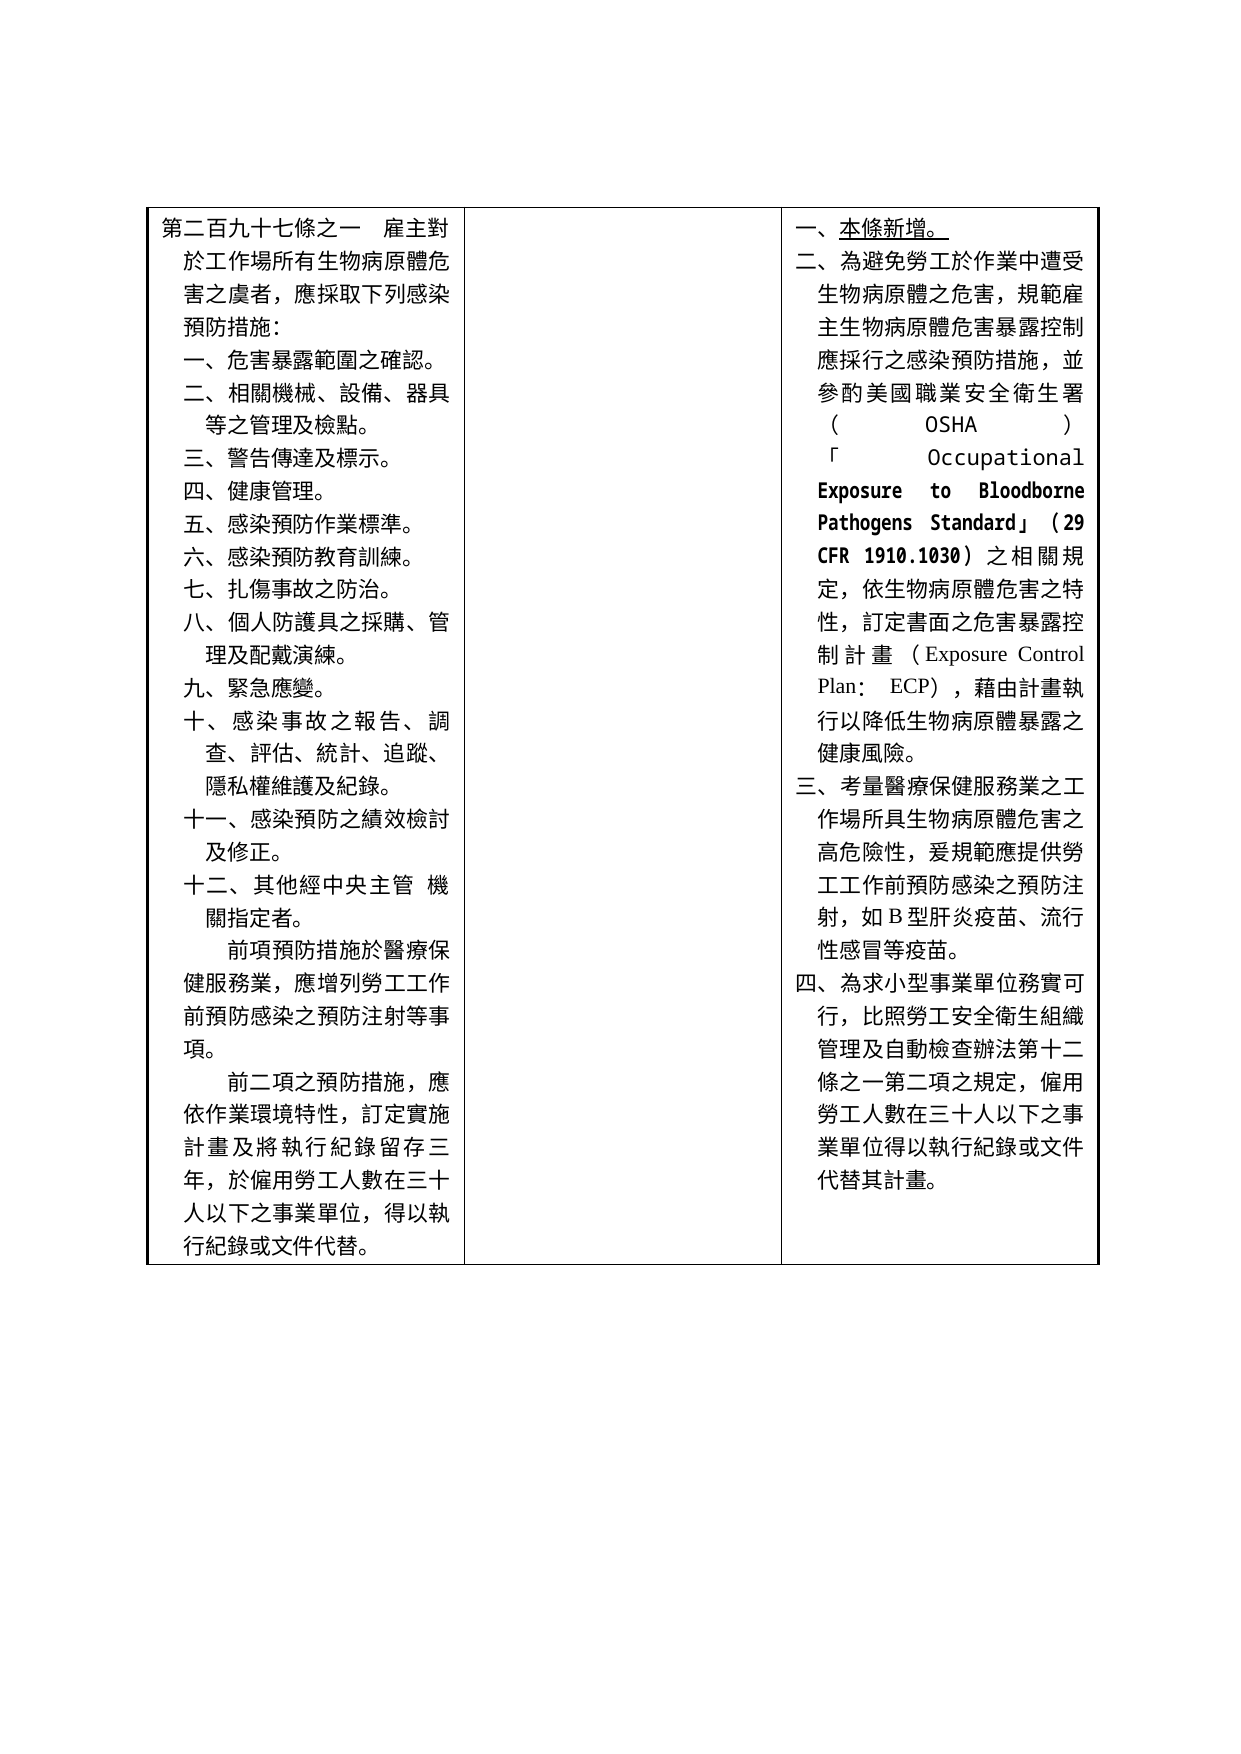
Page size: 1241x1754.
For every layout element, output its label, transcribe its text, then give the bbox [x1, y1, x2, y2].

table_cell 一、本條新增。 二、為避免勞工於作業中遭受生物病原體之危害，規範雇主生物病原體危害暴露控制應採行之感染預防措施，並參酌美國職業安全衛生署（OSHA）「Occupational Exposure to Bloodborne Pathogens Standard」（29 CFR 1910.1030）之相關規定，依生物病原體危害之特性，訂定書面之危害暴露控制計畫（Exposure Control Plan： ECP），藉由計畫執行以降低生物病原體暴露之健康風險。 三、考量醫療保健服務業之工作場所具生物病原體危害之高危險性，爰規範應提供勞工工作前預防感染之預防注射，如B型肝炎疫苗、流行性感冒等疫苗。 四、為求小型事業單位務實可行，比照勞工安全衛生組織管理及自動檢查辦法第十二條之一第二項之規定，僱用勞工人數在三十人以下之事業單位得以執行紀錄或文件代替其計畫。 [782, 208, 1097, 1263]
table_cell [465, 208, 781, 1263]
table_cell 第二百九十七條之一 雇主對於工作場所有生物病原體危害之虞者，應採取下列感染預防措施： 一、危害暴露範圍之確認。 二、相關機械、設備、器具等之管理及檢點。 三、警告傳達及標示。 四、健康管理。 五、感染預防作業標準。 六、感染預防教育訓練。 七、扎傷事故之防治。 八、個人防護具之採購、管理及配戴演練。 九、緊急應變。 十、感染事故之報告、調查、評估、統計、追蹤、隱私權維護及紀錄。 十一、感染預防之績效檢討及修正。 十二、其他經中央主管 機關指定者。 前項預防措施於醫療保健服務業，應增列勞工工作前預防感染之預防注射等事項。 前二項之預防措施，應依作業環境特性，訂定實施計畫及將執行紀錄留存三年，於僱用勞工人數在三十人以下之事業單位，得以執行紀錄或文件代替。 [149, 208, 464, 1263]
